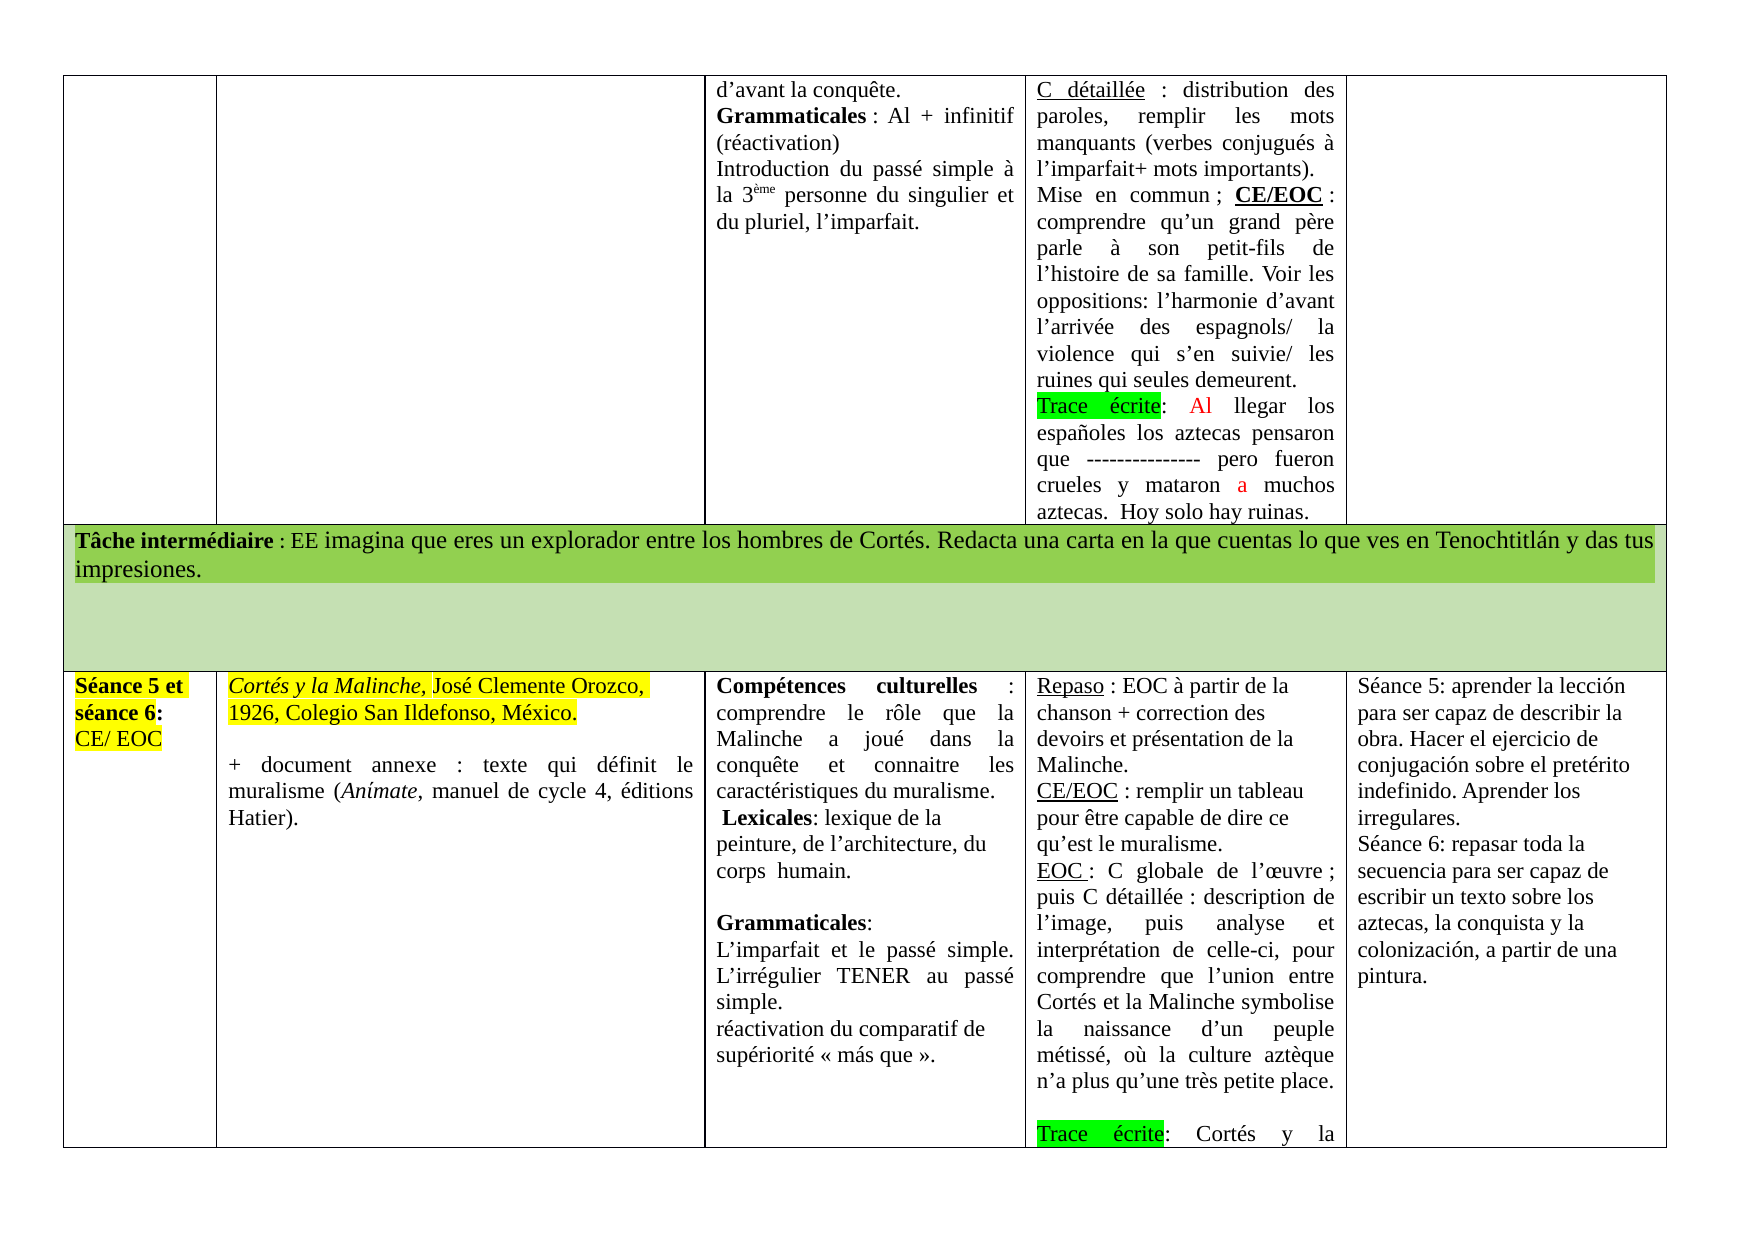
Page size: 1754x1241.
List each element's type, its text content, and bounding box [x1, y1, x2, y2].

table_cell Cortés y la Malinche, José Clemente Orozco, 1926, Colegio San Ildefonso, México. + document annexe : texte qui définit le muralisme (Anίmate, manuel de cycle 4, éditions Hatier). [217, 672, 704, 1147]
table_cell [1347, 76, 1666, 524]
table_cell Séance 5: aprender la lección para ser capaz de describir la obra. Hacer el ejercicio de conjugación sobre el pretérito indefinido. Aprender los irregulares. Séance 6: repasar toda la secuencia para ser capaz de escribir un texto sobre los aztecas, la conquista y la colonización, a partir de una pintura. [1347, 672, 1666, 1147]
table_cell [64, 76, 216, 524]
table_cell Compétences culturelles : comprendre le rôle que la Malinche a joué dans la conquête et connaitre les caractéristiques du muralisme. Lexicales: lexique de la peinture, de l’architecture, du corps humain. Grammaticales: L’imparfait et le passé simple. L’irrégulier TENER au passé simple. réactivation du comparatif de supériorité « más que ». [706, 672, 1025, 1147]
table_cell C détaillée : distribution des paroles, remplir les mots manquants (verbes conjugués à l’imparfait+ mots importants). Mise en commun ; CE/EOC : comprendre qu’un grand père parle à son petit-fils de l’histoire de sa famille. Voir les oppositions: l’harmonie d’avant l’arrivée des espagnols/ la violence qui s’en suivie/ les ruines qui seules demeurent. Trace écrite: Al llegar los españoles los aztecas pensaron que --------------- pero fueron crueles y mataron a muchos aztecas. Hoy solo hay ruinas. [1026, 76, 1346, 524]
table_cell Séance 5 et séance 6: CE/ EOC [64, 672, 216, 1147]
table_cell Repaso : EOC à partir de la chanson + correction des devoirs et présentation de la Malinche. CE/EOC : remplir un tableau pour être capable de dire ce qu’est le muralisme. EOC : C globale de l’œuvre ; puis C détaillée : description de l’image, puis analyse et interprétation de celle-ci, pour comprendre que l’union entre Cortés et la Malinche symbolise la naissance d’un peuple métissé, où la culture aztèque n’a plus qu’une très petite place. Trace écrite: Cortés y la [1026, 672, 1346, 1147]
table_cell d’avant la conquête. Grammaticales : Al + infinitif (réactivation) Introduction du passé simple à la 3ème personne du singulier et du pluriel, l’imparfait. [706, 76, 1025, 524]
table_cell [217, 76, 704, 524]
table_cell Tâche intermédiaire : EE imagina que eres un explorador entre los hombres de Cortés. Redacta una carta en la que cuentas lo que ves en Tenochtitlán y das tus impresiones. [64, 525, 1666, 671]
